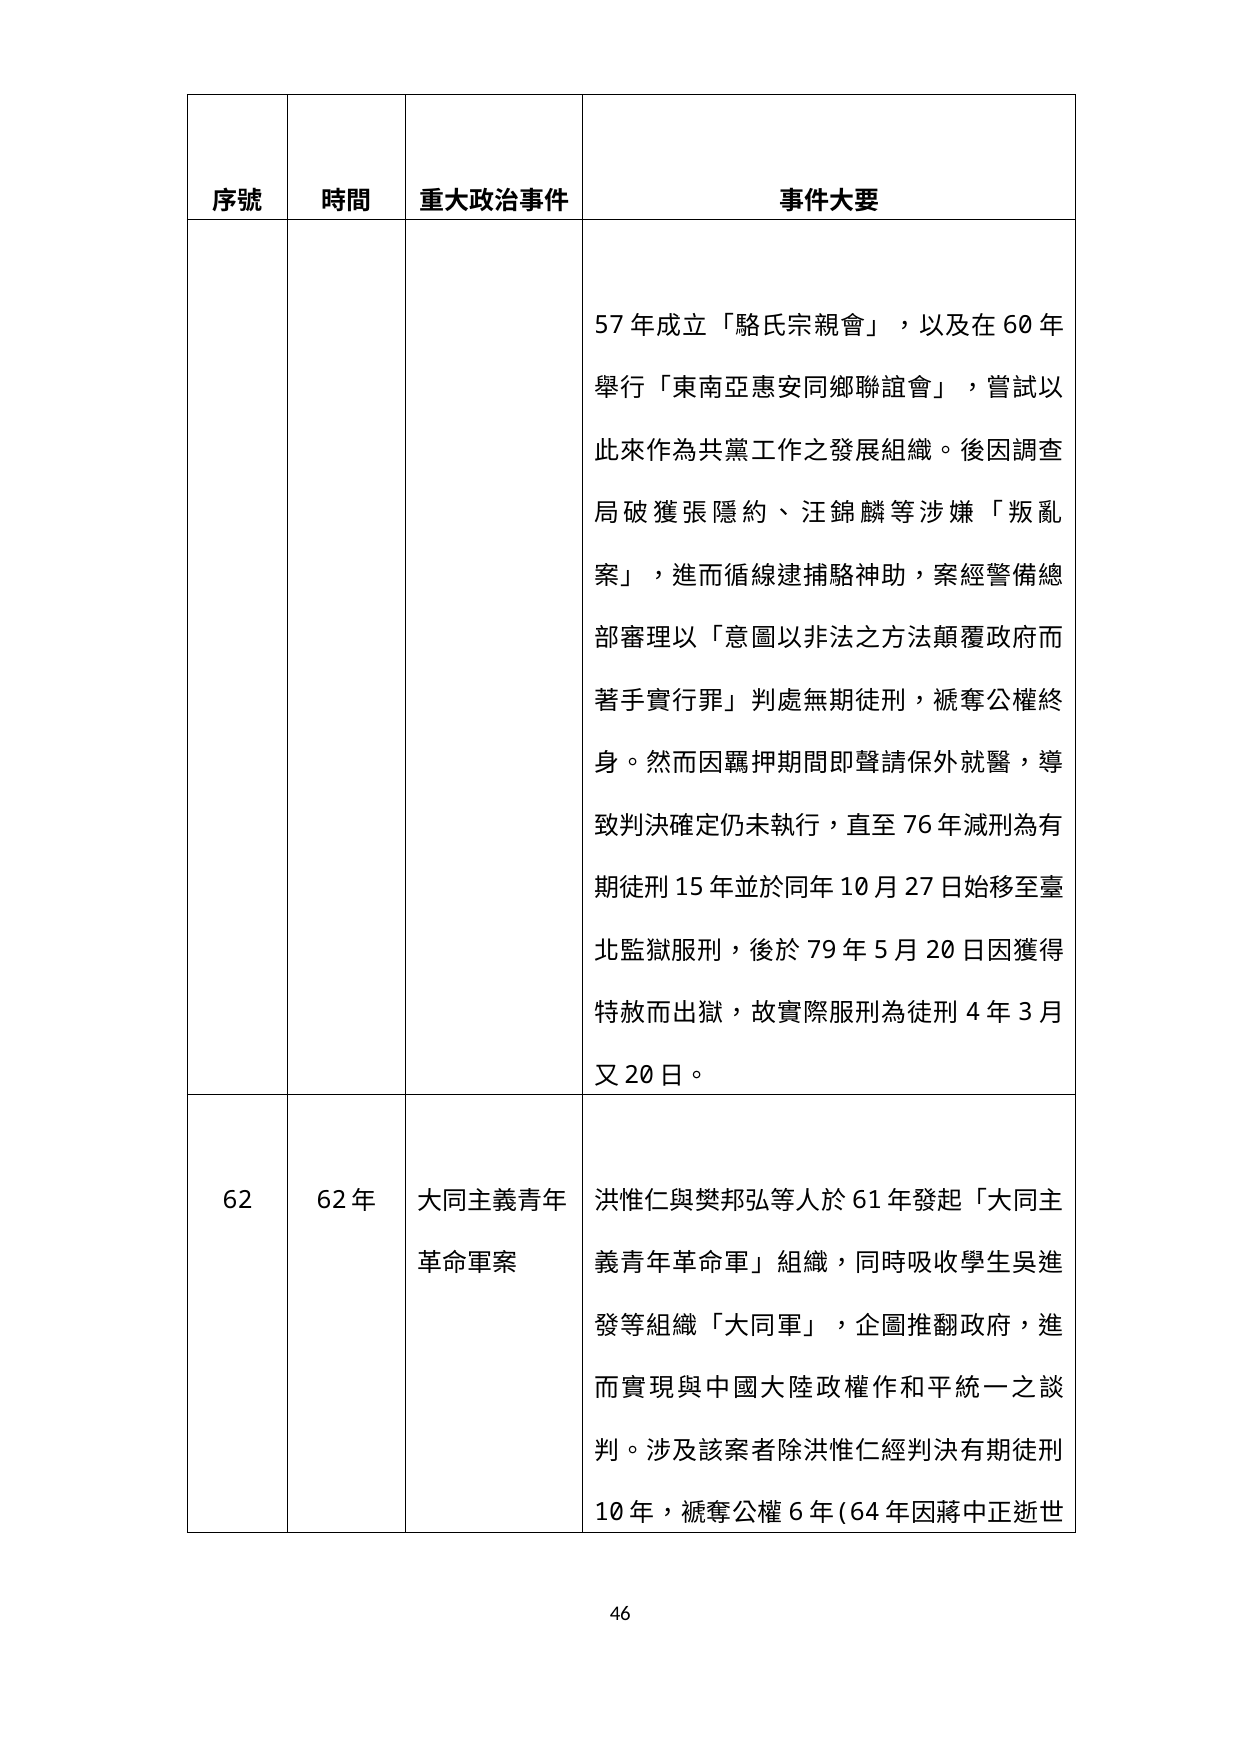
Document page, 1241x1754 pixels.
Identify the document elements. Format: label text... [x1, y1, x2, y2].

table_cell 大同主義青年革命軍案 [406, 1095, 582, 1532]
table_cell [288, 220, 405, 1094]
table_header 時間 [288, 95, 405, 219]
table_cell 57年成立「駱氏宗親會」，以及在60年舉行「東南亞惠安同鄉聯誼會」，嘗試以此來作為共黨工作之發展組織。後因調查局破獲張隱約、汪錦麟等涉嫌「叛亂案」，進而循線逮捕駱神助，案經警備總部審理以「意圖以非法之方法顛覆政府而著手實行罪」判處無期徒刑，褫奪公權終身。然而因羈押期間即聲請保外就醫，導致判決確定仍未執行，直至76年減刑為有期徒刑15年並於同年10月27日始移至臺北監獄服刑，後於79年5月20日因獲得特赦而出獄，故實際服刑為徒刑4年3月又20日。 [583, 220, 1075, 1094]
table_cell [406, 220, 582, 1094]
table_header 序號 [188, 95, 287, 219]
table_cell 62年 [288, 1095, 405, 1532]
table_header 事件大要 [583, 95, 1075, 219]
table_header 重大政治事件 [406, 95, 582, 219]
table_cell 洪惟仁與樊邦弘等人於61年發起「大同主義青年革命軍」組織，同時吸收學生吳進發等組織「大同軍」，企圖推翻政府，進而實現與中國大陸政權作和平統一之談判。涉及該案者除洪惟仁經判決有期徒刑10年，褫奪公權6年(64年因蔣中正逝世 [583, 1095, 1075, 1532]
table_cell [188, 220, 287, 1094]
table_cell 62 [188, 1095, 287, 1532]
